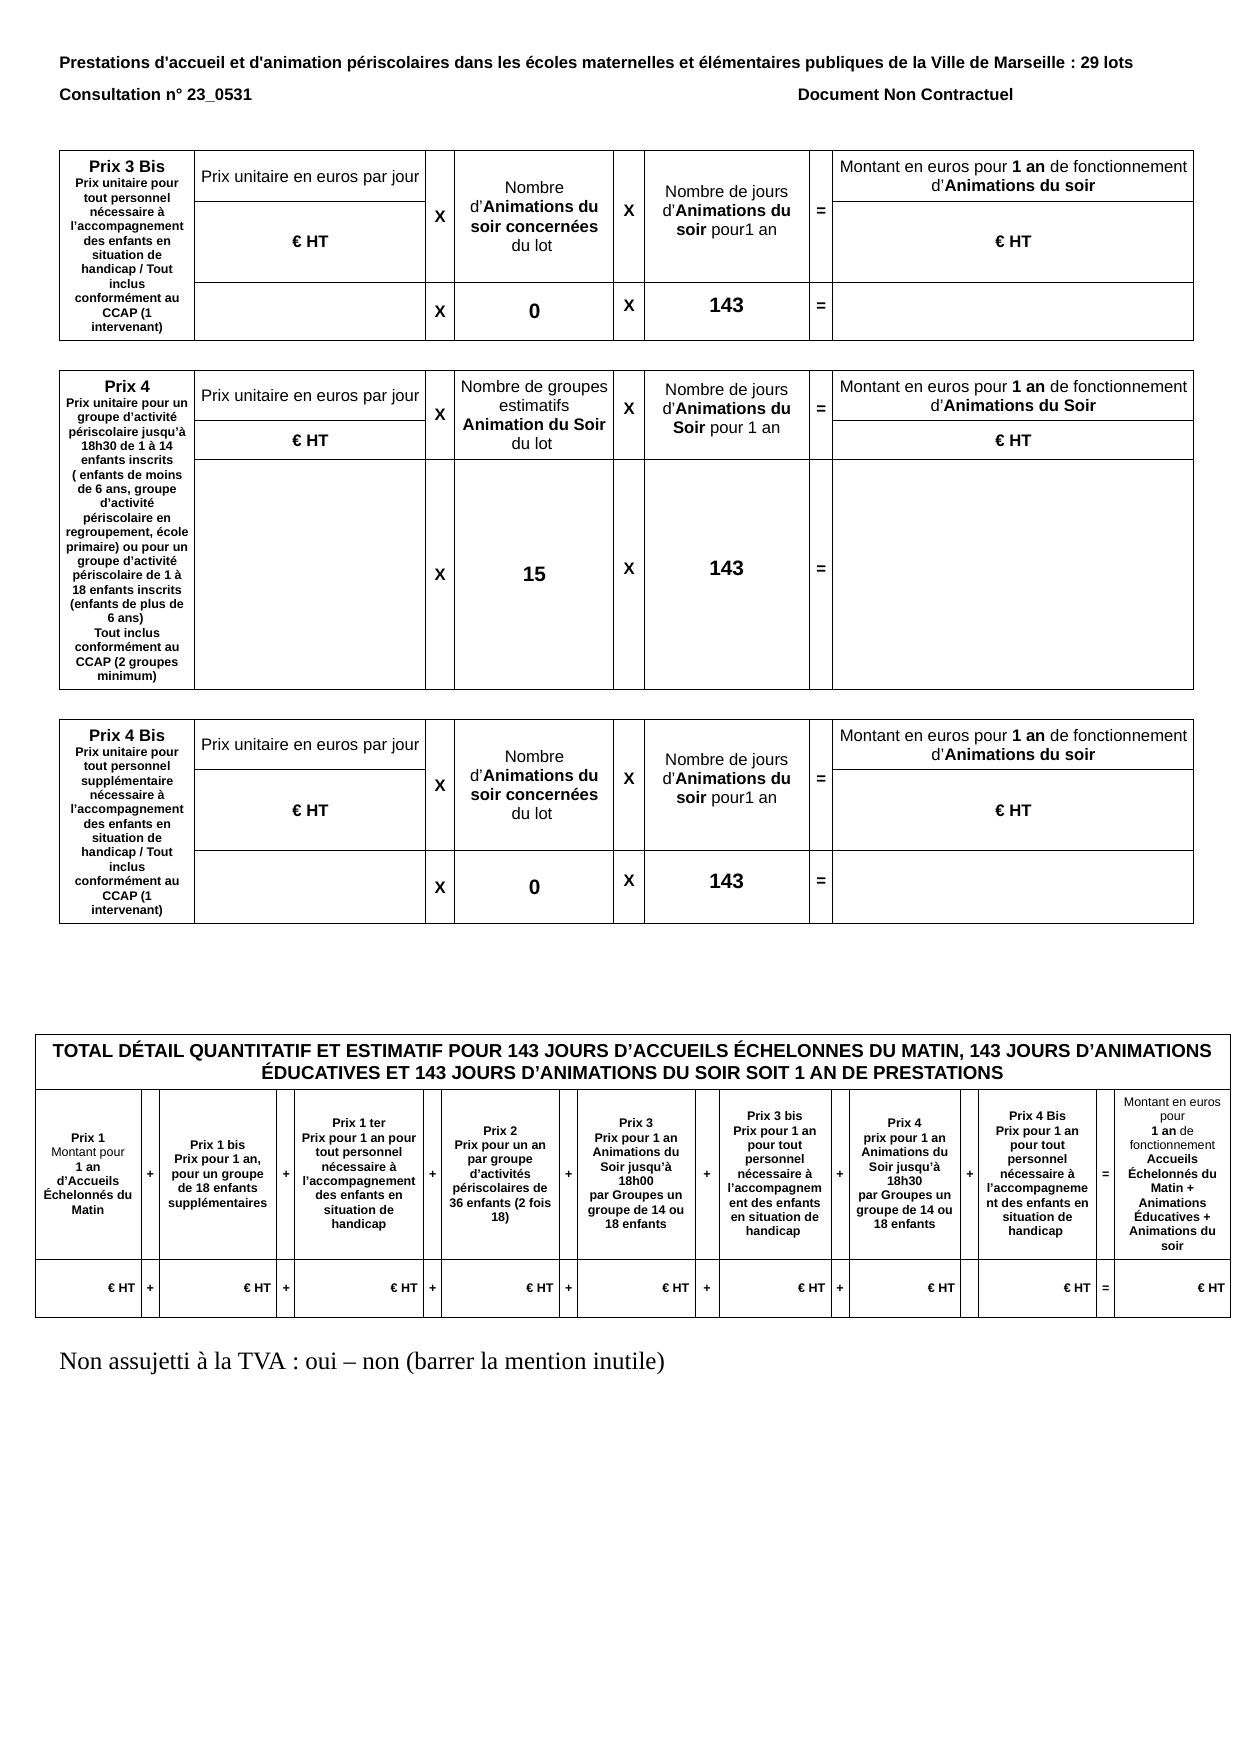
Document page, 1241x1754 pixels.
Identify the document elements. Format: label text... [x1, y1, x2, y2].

table_header X [426, 371, 454, 459]
table_header Montant en euros pour 1 an de fonctionnement d’Animations du soir [833, 151, 1193, 201]
table_header Nombre de jours d’Animations du Soir pour 1 an [645, 371, 809, 459]
table_cell Prix 1 ter Prix pour 1 an pour tout personnel nécessaire à l’accompagnement des enfants en situation de handicap [295, 1090, 423, 1258]
table_cell Prix 1 bis Prix pour 1 an, pour un groupe de 18 enfants supplémentaires [160, 1090, 276, 1258]
table_cell = [810, 283, 832, 340]
table_cell + [560, 1090, 577, 1258]
table_cell [833, 851, 1193, 923]
table_header Nombre de jours d’Animations du soir pour1 an [645, 720, 809, 850]
table_header Prix 3 Bis Prix unitaire pour tout personnel nécessaire à l’accompagnement des enfants en situation de handicap / Tout inclus conformément au CCAP (1 intervenant) [60, 151, 194, 340]
table_cell + [961, 1090, 978, 1258]
table_header = [810, 720, 832, 850]
table_header X [426, 720, 454, 850]
table_header X [614, 371, 644, 459]
table_cell + [142, 1090, 159, 1258]
table_cell € HT [195, 770, 425, 850]
table_header Prix 4 Prix unitaire pour un groupe d’activité périscolaire jusqu’à 18h30 de 1 à 14 enfants inscrits ( enfants de moins de 6 ans, groupe d’activité périscolaire en regroupement, école primaire) ou pour un groupe d’activité périscolaire de 1 à 18 enfants inscrits (enfants de plus de 6 ans) Tout inclus conformément au CCAP (2 groupes minimum) [60, 371, 194, 689]
table_cell Prix 1 Montant pour 1 an d’Accueils Échelonnés du Matin [36, 1090, 141, 1258]
table_cell € HT [195, 421, 425, 459]
table_cell = [810, 851, 832, 923]
table_header = [810, 371, 832, 459]
table_cell + [696, 1090, 719, 1258]
table_cell € HT [1115, 1260, 1230, 1317]
table_header Prix 4 Bis Prix unitaire pour tout personnel supplémentaire nécessaire à l’accompagnement des enfants en situation de handicap / Tout inclus conformément au CCAP (1 intervenant) [60, 720, 194, 923]
table_cell + [560, 1260, 577, 1317]
table_cell Prix 3 Prix pour 1 an Animations du Soir jusqu’à 18h00 par Groupes un groupe de 14 ou 18 enfants [578, 1090, 695, 1258]
table_cell € HT [833, 770, 1193, 850]
table_cell 143 [645, 851, 809, 923]
table_header Nombre d’Animations du soir concernées du lot [455, 151, 613, 282]
table_header Prix unitaire en euros par jour [195, 371, 425, 420]
table_header Nombre de jours d’Animations du soir pour1 an [645, 151, 809, 282]
table_cell X [426, 283, 454, 340]
table_cell X [426, 851, 454, 923]
table_header Nombre de groupes estimatifs Animation du Soir du lot [455, 371, 613, 459]
table_cell X [614, 283, 644, 340]
table_header Nombre d’Animations du soir concernées du lot [455, 720, 613, 850]
table_header X [614, 151, 644, 282]
table_cell + [424, 1090, 441, 1258]
table_header Montant en euros pour 1 an de fonctionnement d’Animations du Soir [833, 371, 1193, 420]
table_cell + [277, 1090, 294, 1258]
table_cell = [1097, 1260, 1114, 1317]
table_cell X [614, 851, 644, 923]
table_cell + [696, 1260, 719, 1317]
table_cell 15 [455, 460, 613, 689]
table_header Prix unitaire en euros par jour [195, 151, 425, 201]
table_cell 0 [455, 283, 613, 340]
table_cell X [426, 460, 454, 689]
table_cell € HT [979, 1260, 1096, 1317]
table_cell € HT [195, 202, 425, 282]
table_cell 143 [645, 460, 809, 689]
table_cell + [832, 1260, 849, 1317]
table_cell [961, 1260, 978, 1317]
table_cell X [614, 460, 644, 689]
table_header TOTAL DÉTAIL QUANTITATIF ET ESTIMATIF POUR 143 JOURS D’ACCUEILS ÉCHELONNES DU MATIN, 143 JOURS D’ANIMATIONS ÉDUCATIVES ET 143 JOURS D’ANIMATIONS DU SOIR SOIT 1 AN DE PRESTATIONS [36, 1035, 1230, 1089]
table_cell € HT [720, 1260, 831, 1317]
table_cell Prix 2 Prix pour un an par groupe d’activités périscolaires de 36 enfants (2 fois 18) [442, 1090, 559, 1258]
table_header X [426, 151, 454, 282]
table_header Prix unitaire en euros par jour [195, 720, 425, 769]
table_cell + [424, 1260, 441, 1317]
table_header X [614, 720, 644, 850]
text Non assujetti à la TVA : oui – non (barrer la mention inutile) [59, 1346, 1181, 1374]
table_cell [195, 460, 425, 689]
table_cell € HT [578, 1260, 695, 1317]
table_cell 143 [645, 283, 809, 340]
table_cell € HT [36, 1260, 141, 1317]
table_cell € HT [160, 1260, 276, 1317]
table_header = [810, 151, 832, 282]
table_cell Prix 4 Bis Prix pour 1 an pour tout personnel nécessaire à l’accompagnement des enfants en situation de handicap [979, 1090, 1096, 1258]
table_cell = [810, 460, 832, 689]
table_cell Prix 3 bis Prix pour 1 an pour tout personnel nécessaire à l’accompagnement des enfants en situation de handicap [720, 1090, 831, 1258]
table_cell [833, 283, 1193, 340]
table_cell € HT [850, 1260, 960, 1317]
table_cell [833, 460, 1193, 689]
table_cell + [277, 1260, 294, 1317]
table_cell [195, 851, 425, 923]
table_cell Prix 4 prix pour 1 an Animations du Soir jusqu’à 18h30 par Groupes un groupe de 14 ou 18 enfants [850, 1090, 960, 1258]
table_cell Montant en euros pour 1 an de fonctionnement Accueils Échelonnés du Matin + Animations Éducatives + Animations du soir [1115, 1090, 1230, 1258]
table_cell € HT [295, 1260, 423, 1317]
table_cell € HT [833, 421, 1193, 459]
table_header Montant en euros pour 1 an de fonctionnement d’Animations du soir [833, 720, 1193, 769]
table_cell + [832, 1090, 849, 1258]
table_cell + [142, 1260, 159, 1317]
table_cell 0 [455, 851, 613, 923]
table_cell = [1097, 1090, 1114, 1258]
table_cell € HT [833, 202, 1193, 282]
table_cell € HT [442, 1260, 559, 1317]
table_cell [195, 283, 425, 340]
